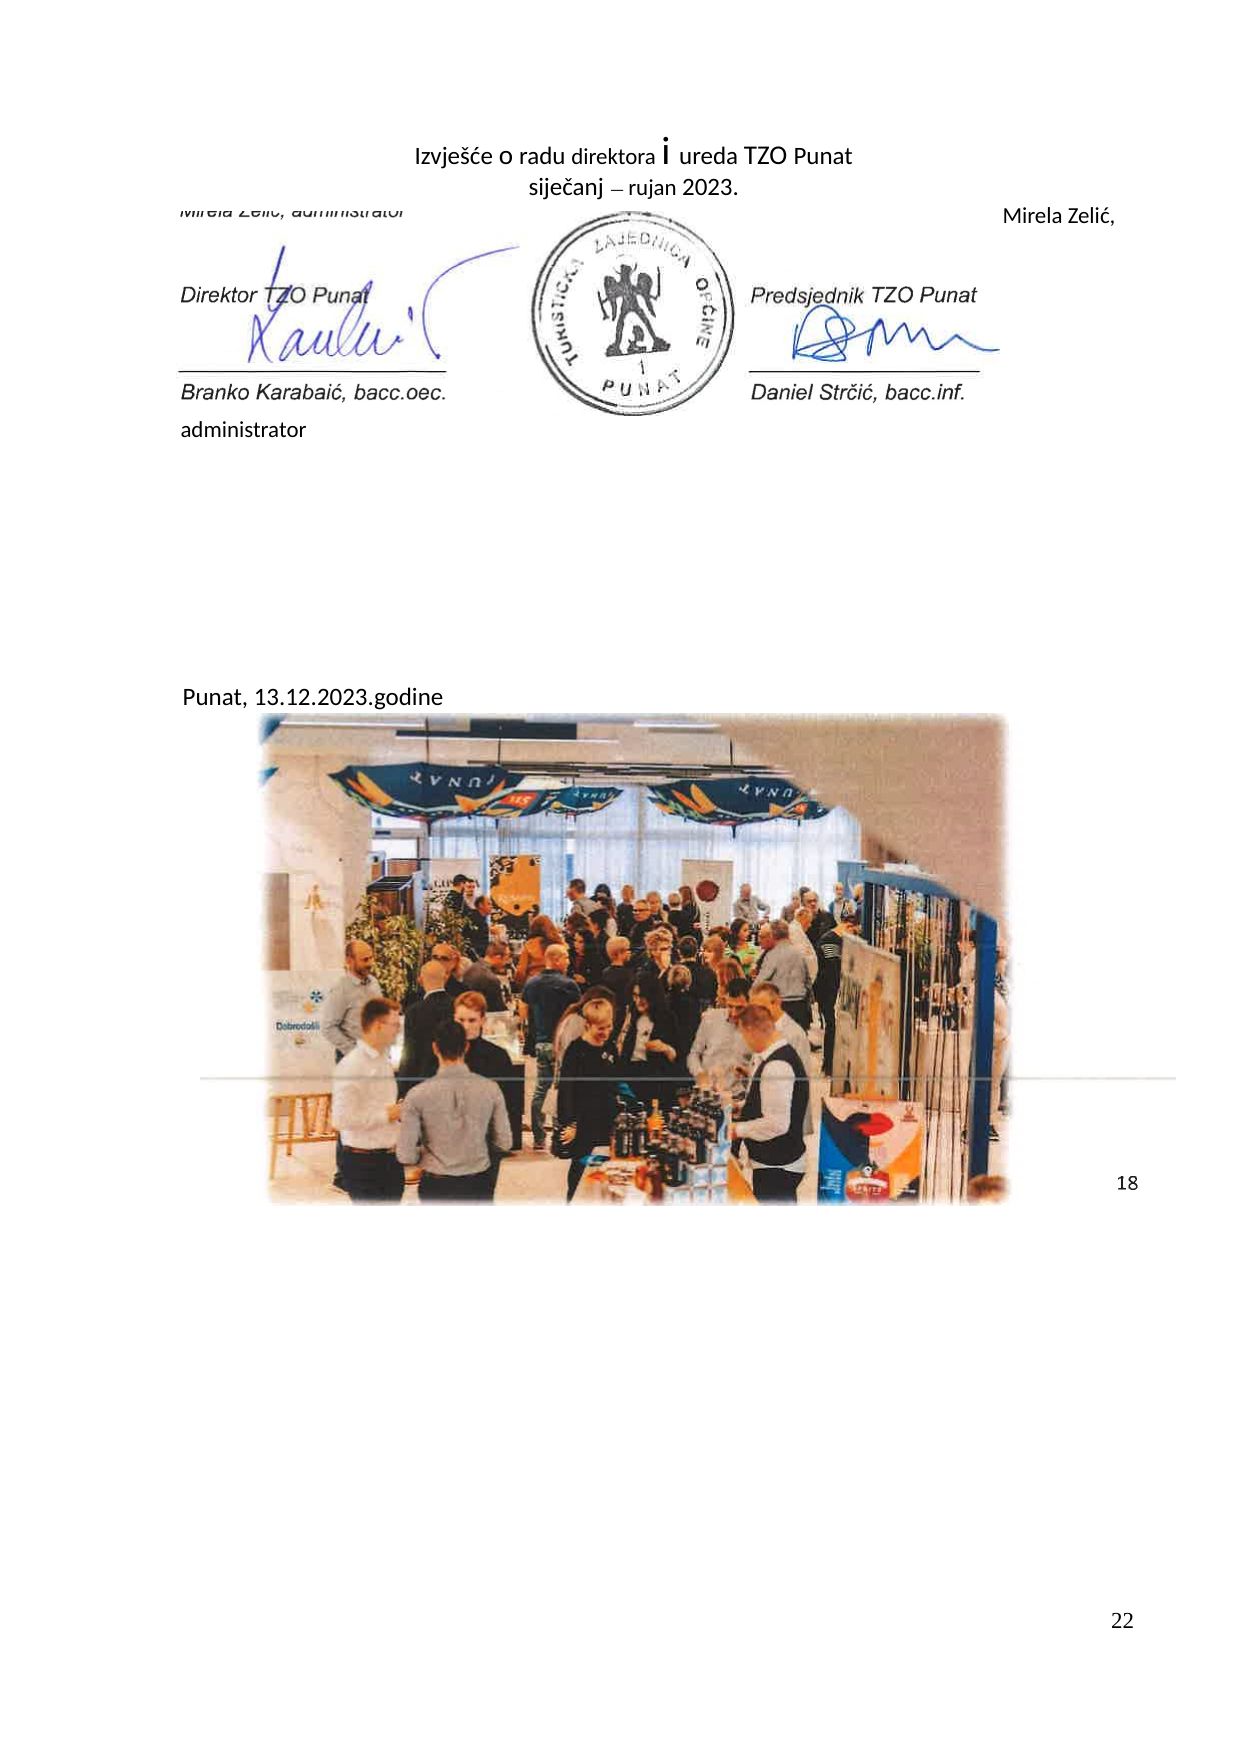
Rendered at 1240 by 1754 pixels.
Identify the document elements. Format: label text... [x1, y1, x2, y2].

text Mirela Zelić, administrator [179, 202, 1125, 443]
text Punat, 13.12.2023.godine [182, 681, 1125, 712]
